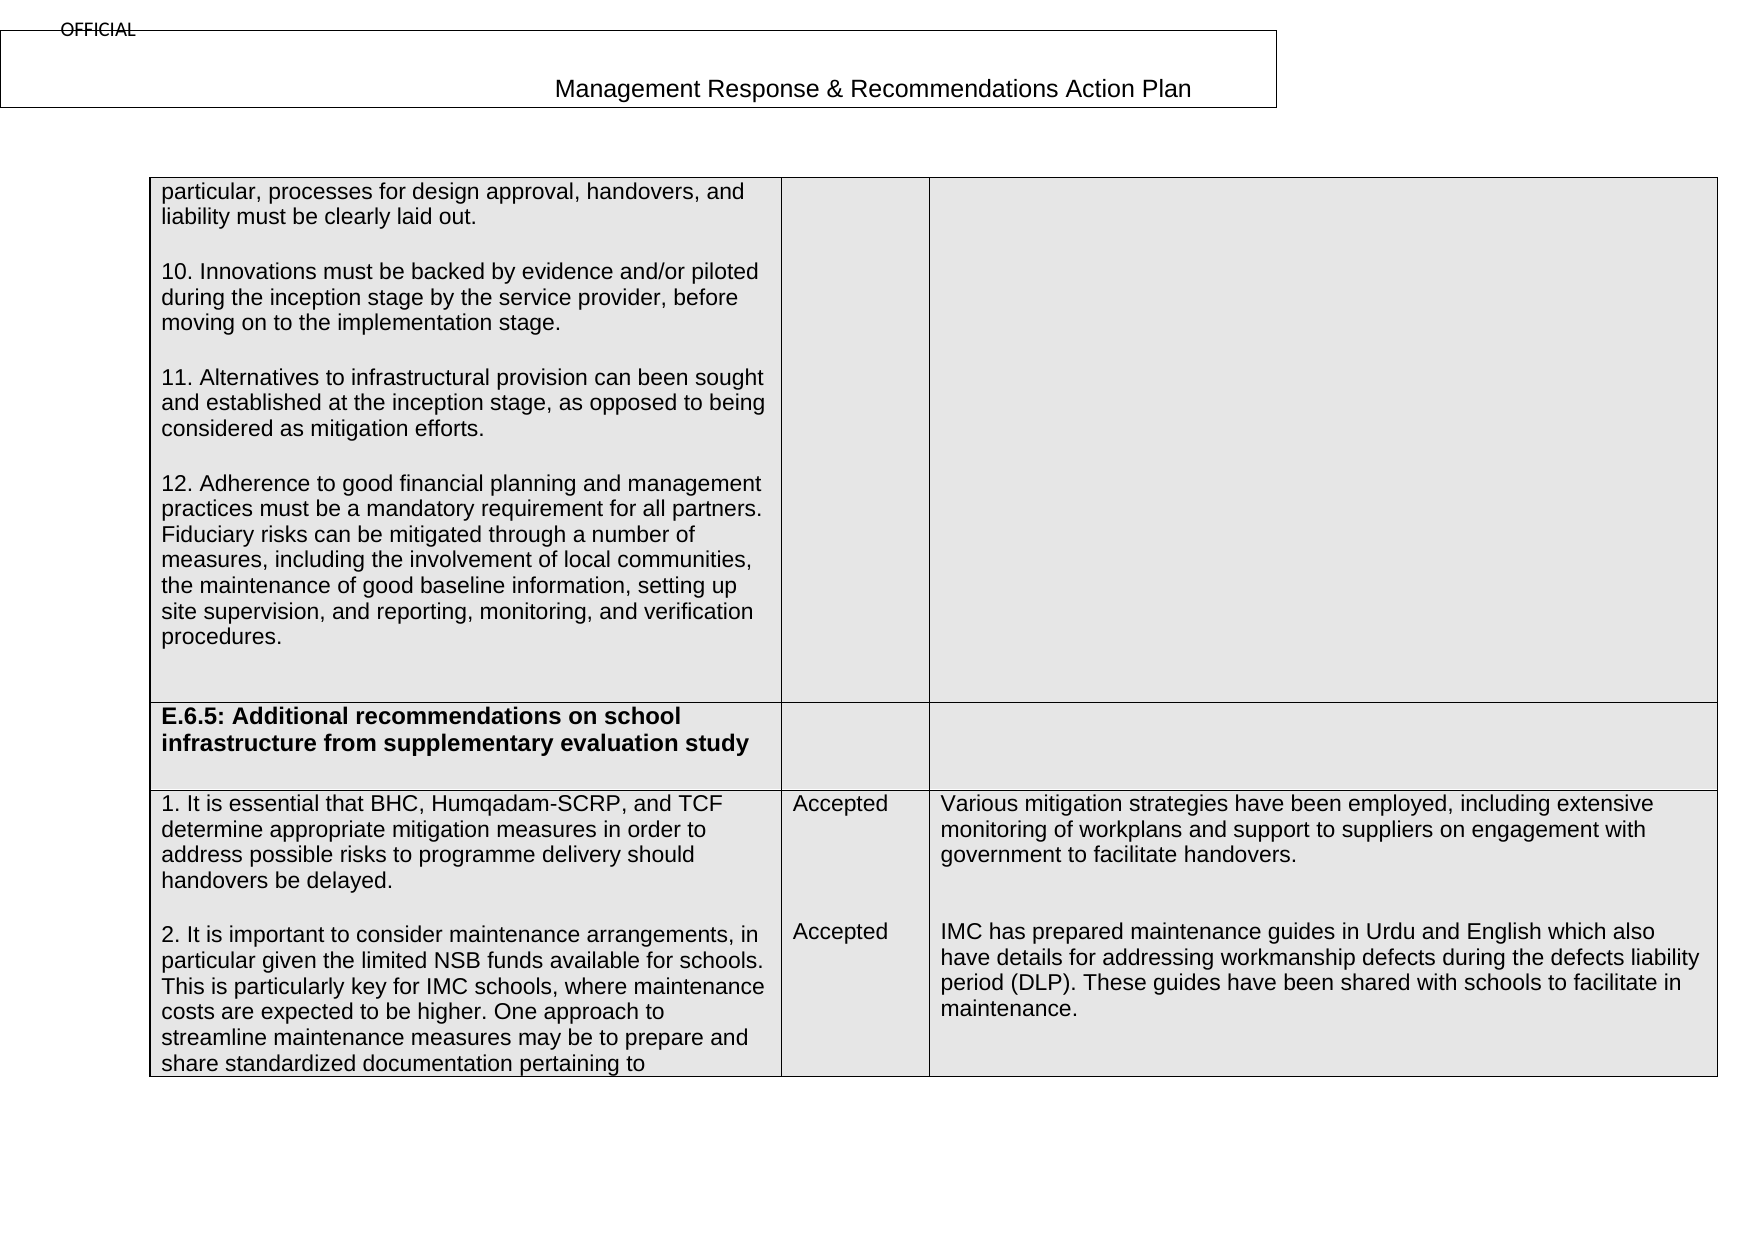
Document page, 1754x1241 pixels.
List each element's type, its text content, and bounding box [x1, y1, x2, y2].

table_cell particular, processes for design approval, handovers, and liability must be clearly laid out. 10. Innovations must be backed by evidence and/or piloted during the inception stage by the service provider, before moving on to the implementation stage. 11. Alternatives to infrastructural provision can been sought and established at the inception stage, as opposed to being considered as mitigation efforts. 12. Adherence to good financial planning and management practices must be a mandatory requirement for all partners. Fiduciary risks can be mitigated through a number of measures, including the involvement of local communities, the maintenance of good baseline information, setting up site supervision, and reporting, monitoring, and verification procedures. [151, 178, 781, 702]
table_cell [782, 703, 929, 789]
table_cell [930, 703, 1717, 789]
table_cell 1. It is essential that BHC, Humqadam-SCRP, and TCF determine appropriate mitigation measures in order to address possible risks to programme delivery should handovers be delayed. 2. It is important to consider maintenance arrangements, in particular given the limited NSB funds available for schools. This is particularly key for IMC schools, where maintenance costs are expected to be higher. One approach to streamline maintenance measures may be to prepare and share standardized documentation pertaining to [151, 791, 781, 1076]
table_cell Various mitigation strategies have been employed, including extensive monitoring of workplans and support to suppliers on engagement with government to facilitate handovers. IMC has prepared maintenance guides in Urdu and English which also have details for addressing workmanship defects during the defects liability period (DLP). These guides have been shared with schools to facilitate in maintenance. [930, 791, 1717, 1076]
table_cell E.6.5: Additional recommendations on school infrastructure from supplementary evaluation study [151, 703, 781, 789]
table_cell Accepted Accepted [782, 791, 929, 1076]
table_cell [782, 178, 929, 702]
table_cell [930, 178, 1717, 702]
